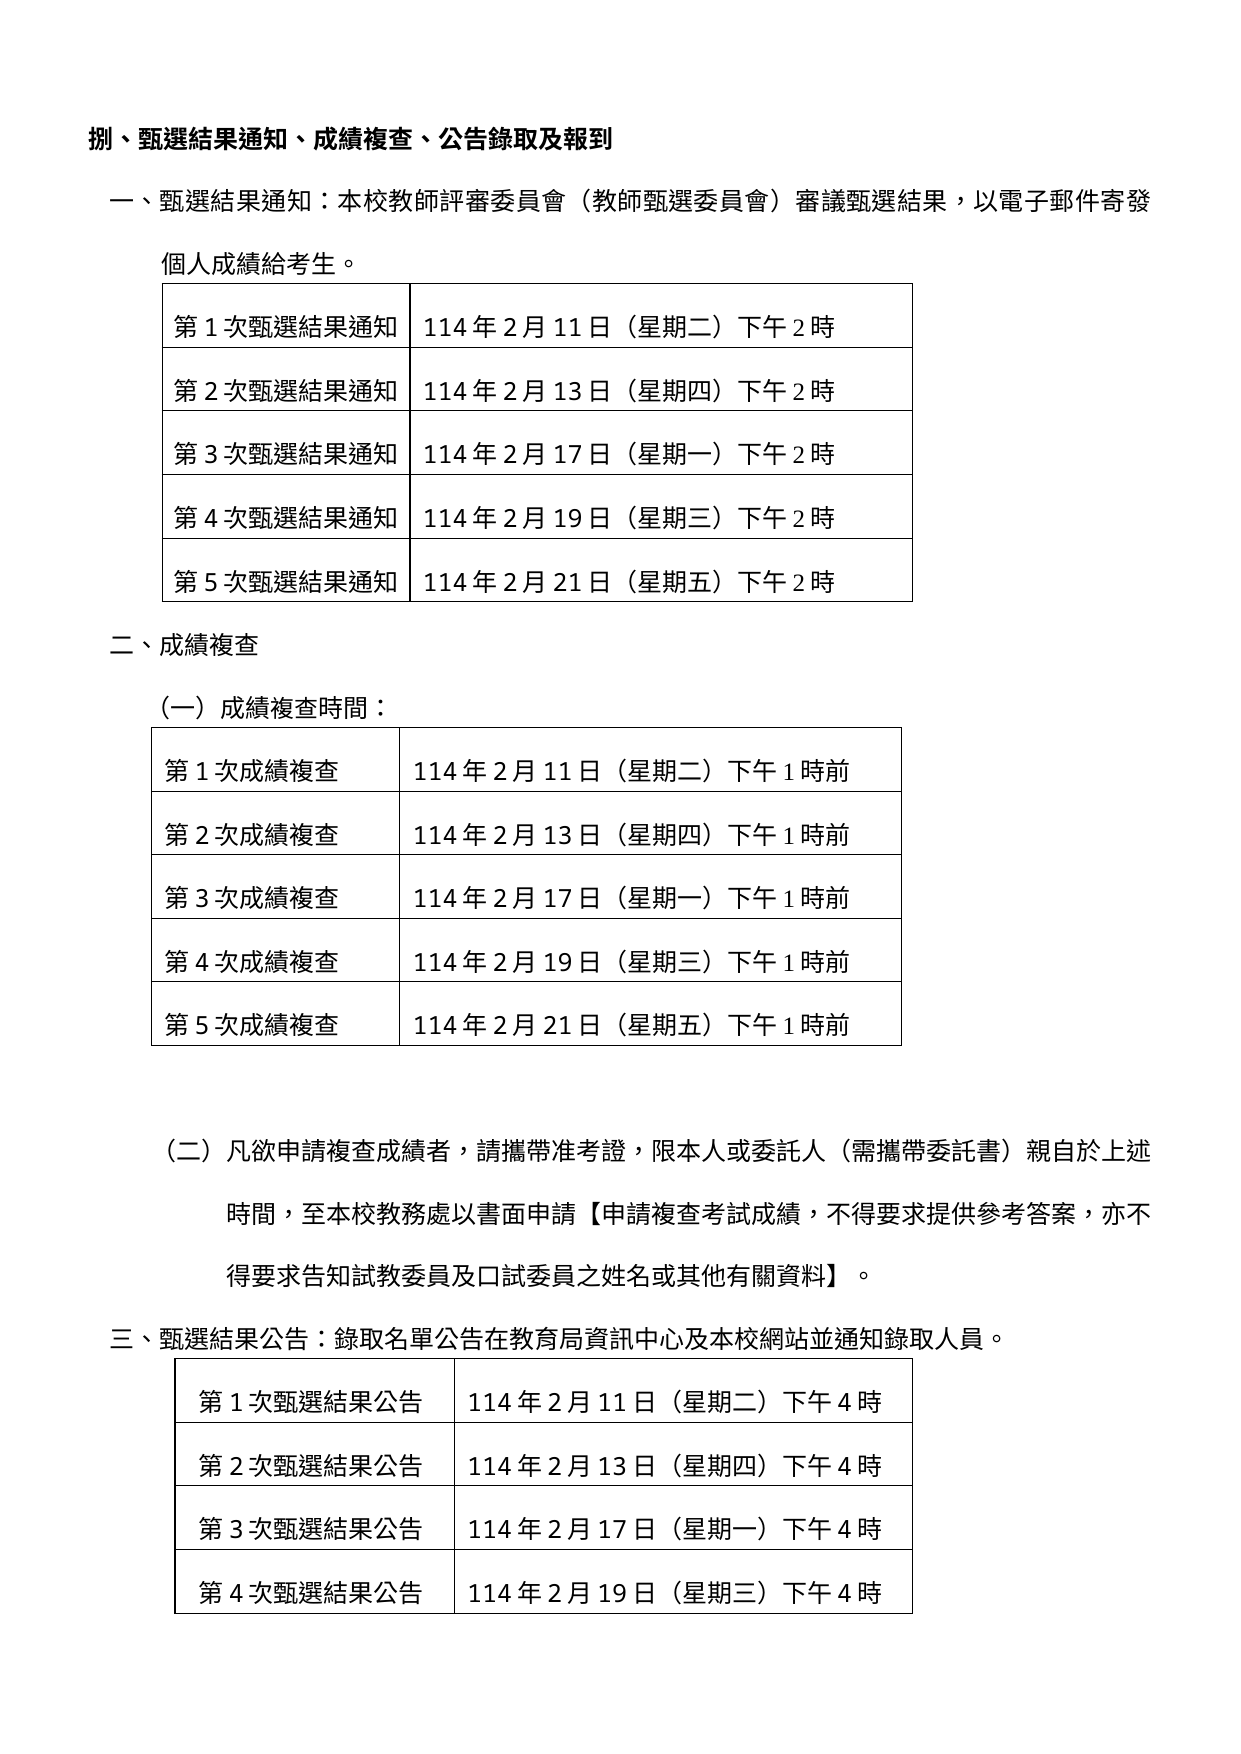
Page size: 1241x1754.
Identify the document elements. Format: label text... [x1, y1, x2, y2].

table_cell 第4次成績複查 [152, 919, 399, 981]
table_cell 114年2月19日（星期三）下午4時 [455, 1550, 912, 1612]
table_cell 第2次成績複查 [152, 792, 399, 854]
table_cell 114年2月17日（星期一）下午2時 [411, 411, 912, 474]
table_cell 第2次甄選結果通知 [163, 348, 409, 410]
table_cell 第5次甄選結果通知 [163, 539, 409, 601]
text 捌、甄選結果通知、成績複查、公告錄取及報到 [89, 96, 1152, 158]
table_cell 114年2月13日（星期四）下午4時 [455, 1423, 912, 1485]
table_cell 114年2月17日（星期一）下午1時前 [400, 855, 901, 918]
table_header 第1次甄選結果公告 [176, 1359, 454, 1422]
table_header 114年2月11日（星期二）下午1時前 [400, 728, 901, 791]
table_cell 第3次甄選結果公告 [176, 1486, 454, 1549]
text （一）成績複查時間： [139, 664, 1152, 727]
text （二）凡欲申請複查成績者，請攜帶准考證，限本人或委託人（需攜帶委託書）親自於上述時間，至本校教務處以書面申請【申請複查考試成績，不得要求提供參考答案，亦不得要求告知試教委員及口試委員之姓名或其他有關資料】。 [151, 1108, 1152, 1296]
table_cell 114年2月13日（星期四）下午1時前 [400, 792, 901, 854]
table_cell 114年2月13日（星期四）下午2時 [411, 348, 912, 410]
table_cell 第2次甄選結果公告 [176, 1423, 454, 1485]
table_cell 114年2月21日（星期五）下午1時前 [400, 982, 901, 1045]
table_cell 第3次成績複查 [152, 855, 399, 918]
table_header 第1次甄選結果通知 [163, 284, 409, 347]
text 二、成績複查 [109, 602, 1152, 664]
table_header 114年2月11日（星期二）下午2時 [411, 284, 912, 347]
table_cell 第4次甄選結果通知 [163, 475, 409, 537]
table_cell 114年2月17日（星期一）下午4時 [455, 1486, 912, 1549]
table_header 第1次成績複查 [152, 728, 399, 791]
table_cell 114年2月19日（星期三）下午2時 [411, 475, 912, 537]
table_header 114年2月11日（星期二）下午4時 [455, 1359, 912, 1422]
table_cell 114年2月19日（星期三）下午1時前 [400, 919, 901, 981]
table_cell 第5次成績複查 [152, 982, 399, 1045]
table_cell 第3次甄選結果通知 [163, 411, 409, 474]
table_cell 第4次甄選結果公告 [176, 1550, 454, 1612]
text 三、甄選結果公告：錄取名單公告在教育局資訊中心及本校網站並通知錄取人員。 [109, 1296, 1152, 1358]
text 一、甄選結果通知：本校教師評審委員會（教師甄選委員會）審議甄選結果，以電子郵件寄發個人成績給考生。 [109, 158, 1152, 283]
table_cell 114年2月21日（星期五）下午2時 [411, 539, 912, 601]
